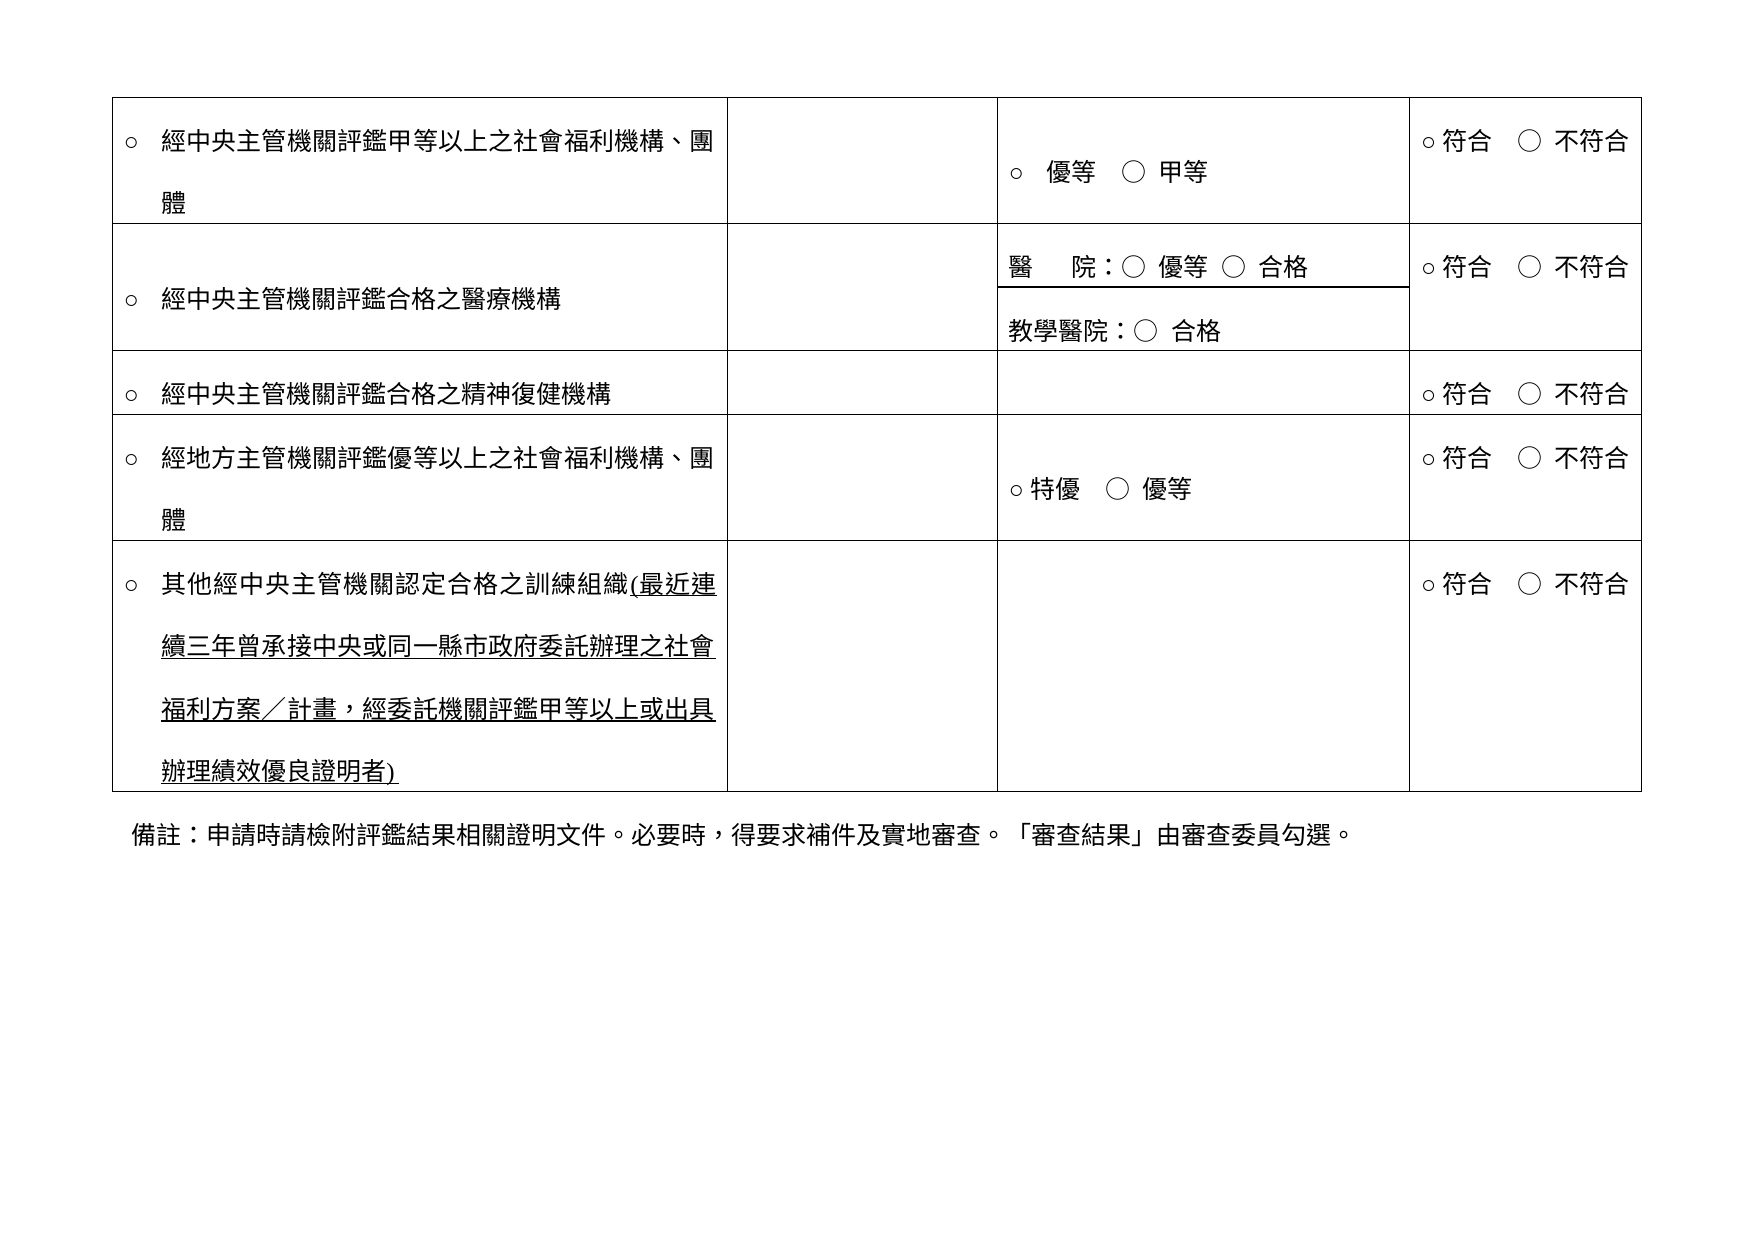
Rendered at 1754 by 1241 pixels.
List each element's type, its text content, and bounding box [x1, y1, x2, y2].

table_cell [728, 541, 997, 791]
table_cell ○ 符合 ○ 不符合 [1410, 541, 1641, 791]
table_cell 經中央主管機關評鑑甲等以上之社會福利機構、團體 [113, 98, 727, 223]
table_cell [998, 541, 1409, 791]
table_cell [728, 98, 997, 223]
table_cell ○ 符合 ○ 不符合 [1410, 224, 1641, 350]
table_cell 經中央主管機關評鑑合格之精神復健機構 [113, 351, 727, 413]
table_cell 優等 ○ 甲等 [998, 98, 1409, 223]
table_cell [728, 224, 997, 350]
table_cell [728, 351, 997, 413]
table_cell 其他經中央主管機關認定合格之訓練組織(最近連續三年曾承接中央或同一縣市政府委託辦理之社會福利方案／計畫，經委託機關評鑑甲等以上或出具辦理績效優良證明者) [113, 541, 727, 791]
text 備註：申請時請檢附評鑑結果相關證明文件。必要時，得要求補件及實地審查。「審查結果」由審查委員勾選。 [112, 792, 1642, 854]
table_cell ○ 符合 ○ 不符合 [1410, 98, 1641, 223]
table_cell 經中央主管機關評鑑合格之醫療機構 [113, 224, 727, 350]
table_cell 教學醫院：○ 合格 [998, 288, 1409, 350]
table_cell ○ 特優 ○ 優等 [998, 415, 1409, 539]
table_cell [998, 351, 1409, 413]
table_cell 醫 院：○ 優等 ○ 合格 [998, 224, 1409, 286]
table_cell ○ 符合 ○ 不符合 [1410, 351, 1641, 413]
table_cell ○ 符合 ○ 不符合 [1410, 415, 1641, 539]
table_cell [728, 415, 997, 539]
table_cell 經地方主管機關評鑑優等以上之社會福利機構、團體 [113, 415, 727, 539]
